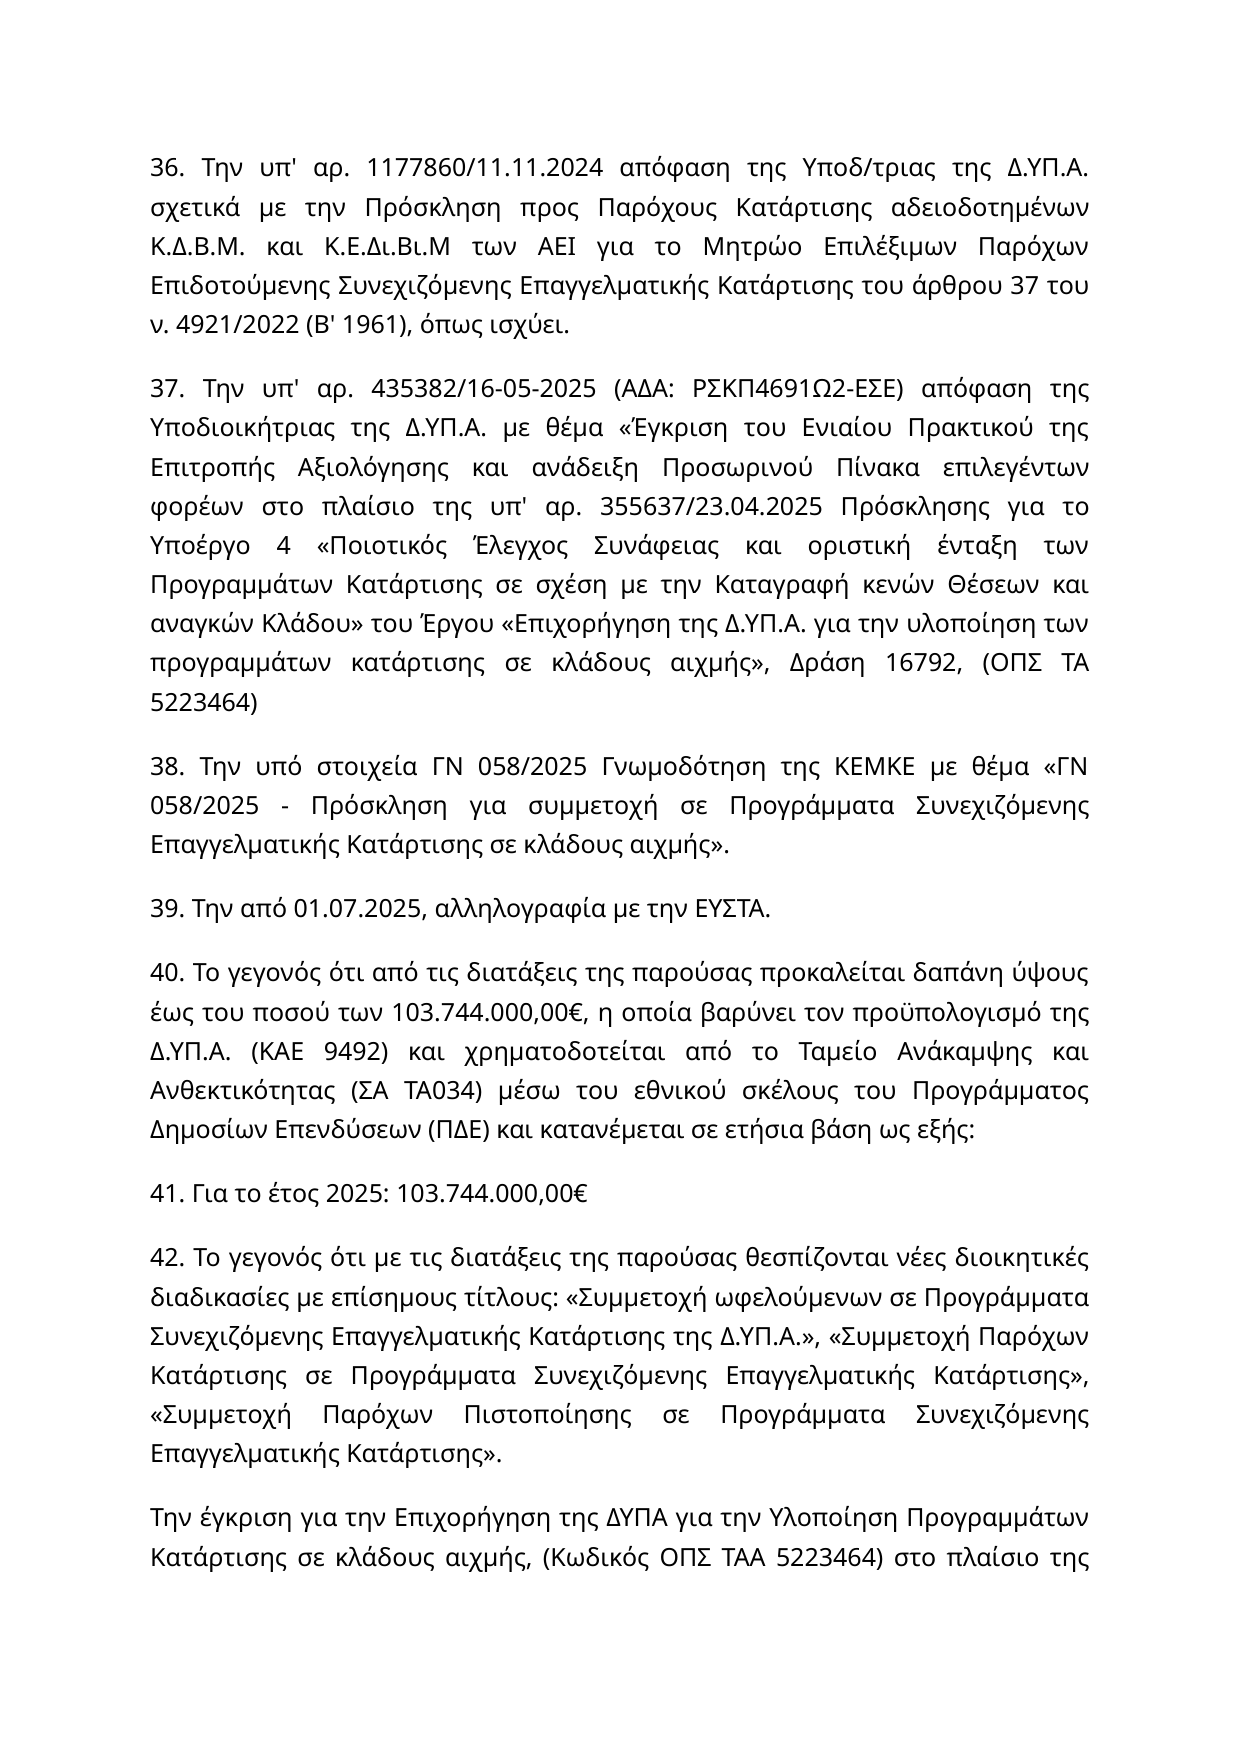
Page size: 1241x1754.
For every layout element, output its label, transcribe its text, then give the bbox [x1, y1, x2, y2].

text 37. Την υπ' αρ. 435382/16-05-2025 (ΑΔΑ: ΡΣΚΠ4691Ω2-ΕΣΕ) απόφαση της Υποδιοικήτριας της Δ.ΥΠ.Α. με θέμα «Έγκριση του Ενιαίου Πρακτικού της Επιτροπής Αξιολόγησης και ανάδειξη Προσωρινού Πίνακα επιλεγέντων φορέων στο πλαίσιο της υπ' αρ. 355637/23.04.2025 Πρόσκλησης για το Υποέργο 4 «Ποιοτικός Έλεγχος Συνάφειας και οριστική ένταξη των Προγραμμάτων Κατάρτισης σε σχέση με την Καταγραφή κενών Θέσεων και αναγκών Κλάδου» του Έργου «Επιχορήγηση της Δ.ΥΠ.Α. για την υλοποίηση των προγραμμάτων κατάρτισης σε κλάδους αιχμής», Δράση 16792, (ΟΠΣ ΤΑ 5223464) [150, 371, 1090, 718]
text 36. Την υπ' αρ. 1177860/11.11.2024 απόφαση της Υποδ/τριας της Δ.ΥΠ.Α. σχετικά με την Πρόσκληση προς Παρόχους Κατάρτισης αδειοδοτημένων Κ.Δ.Β.Μ. και Κ.Ε.Δι.Βι.Μ των ΑΕΙ για το Μητρώο Επιλέξιμων Παρόχων Επιδοτούμενης Συνεχιζόμενης Επαγγελματικής Κατάρτισης του άρθρου 37 του ν. 4921/2022 (Β' 1961), όπως ισχύει. [150, 150, 1090, 341]
text Την έγκριση για την Επιχορήγηση της ΔΥΠΑ για την Υλοποίηση Προγραμμάτων Κατάρτισης σε κλάδους αιχμής, (Κωδικός ΟΠΣ ΤΑΑ 5223464) στο πλαίσιο της [150, 1500, 1090, 1573]
text 39. Την από 01.07.2025, αλληλογραφία με την ΕΥΣΤΑ. [150, 891, 1090, 925]
text 41. Για το έτος 2025: 103.744.000,00€ [150, 1176, 1090, 1210]
text 40. Το γεγονός ότι από τις διατάξεις της παρούσας προκαλείται δαπάνη ύψους έως του ποσού των 103.744.000,00€, η οποία βαρύνει τον προϋπολογισμό της Δ.ΥΠ.Α. (ΚΑΕ 9492) και χρηματοδοτείται από το Ταμείο Ανάκαμψης και Ανθεκτικότητας (ΣΑ ΤΑ034) μέσω του εθνικού σκέλους του Προγράμματος Δημοσίων Επενδύσεων (ΠΔΕ) και κατανέμεται σε ετήσια βάση ως εξής: [150, 955, 1090, 1146]
text 42. Το γεγονός ότι με τις διατάξεις της παρούσας θεσπίζονται νέες διοικητικές διαδικασίες με επίσημους τίτλους: «Συμμετοχή ωφελούμενων σε Προγράμματα Συνεχιζόμενης Επαγγελματικής Κατάρτισης της Δ.ΥΠ.Α.», «Συμμετοχή Παρόχων Κατάρτισης σε Προγράμματα Συνεχιζόμενης Επαγγελματικής Κατάρτισης», «Συμμετοχή Παρόχων Πιστοποίησης σε Προγράμματα Συνεχιζόμενης Επαγγελματικής Κατάρτισης». [150, 1240, 1090, 1470]
text 38. Την υπό στοιχεία ΓΝ 058/2025 Γνωμοδότηση της ΚΕΜΚΕ με θέμα «ΓΝ 058/2025 - Πρόσκληση για συμμετοχή σε Προγράμματα Συνεχιζόμενης Επαγγελματικής Κατάρτισης σε κλάδους αιχμής». [150, 748, 1090, 861]
